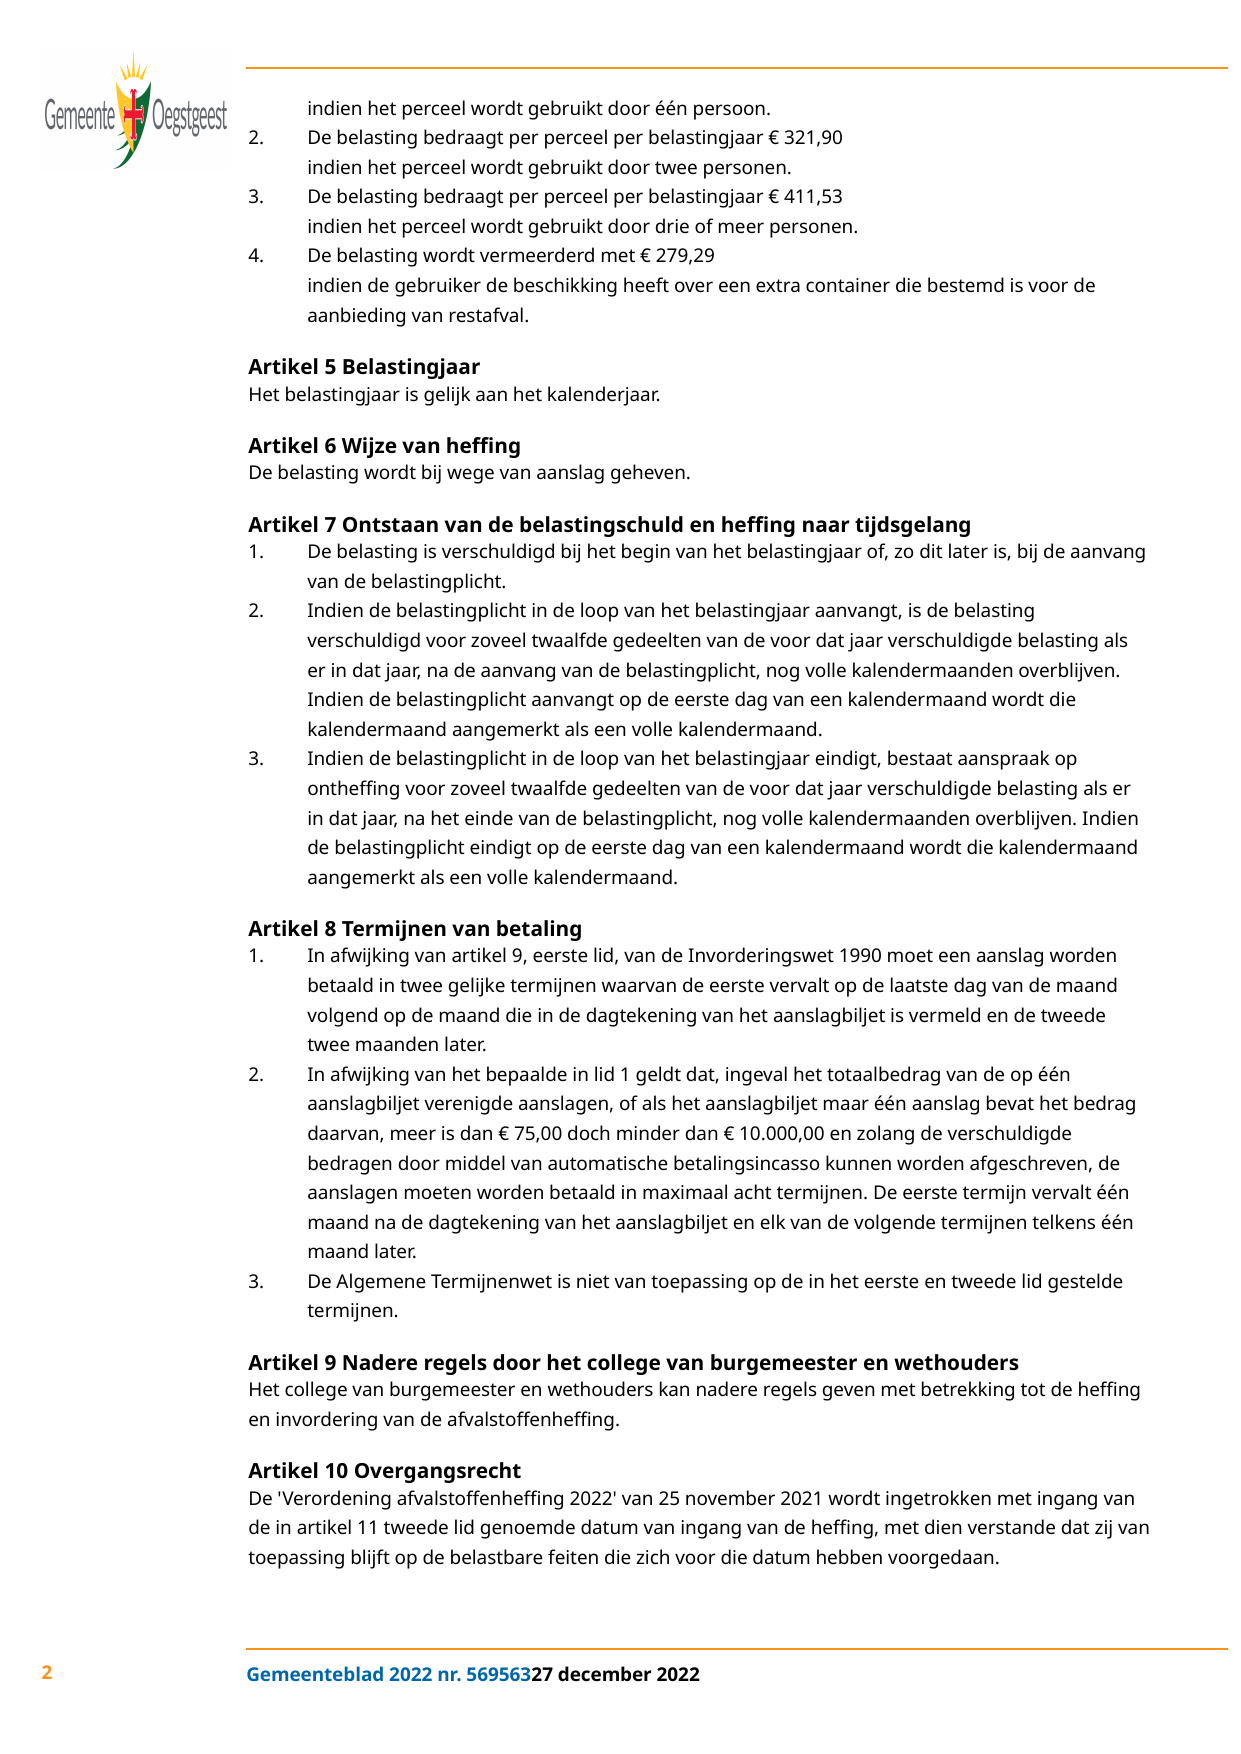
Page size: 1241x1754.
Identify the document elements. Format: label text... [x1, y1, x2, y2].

text Het college van burgemeester en wethouders kan nadere regels geven met betrekking tot de heffing en invordering van de afvalstoffenheffing. [248, 1377, 1152, 1432]
text Het belastingjaar is gelijk aan het kalenderjaar. [248, 381, 1152, 406]
text Artikel 10 Overgangsrecht [248, 1457, 1152, 1485]
list indien de gebruiker de beschikking heeft over een extra container die bestemd is voor de aanbieding van restafval. [248, 272, 1152, 328]
list Indien de belastingplicht in de loop van het belastingjaar eindigt, bestaat aanspraak op ontheffing voor zoveel twaalfde gedeelten van de voor dat jaar verschuldigde belasting als er in dat jaar, na het einde van de belastingplicht, nog volle kalendermaanden overblijven. Indien de belastingplicht eindigt op de eerste dag van een kalendermaand wordt die kalendermaand aangemerkt als een volle kalendermaand. [248, 746, 1152, 889]
list Indien de belastingplicht in de loop van het belastingjaar aanvangt, is de belasting verschuldigd voor zoveel twaalfde gedeelten van de voor dat jaar verschuldigde belasting als er in dat jaar, na de aanvang van de belastingplicht, nog volle kalendermaanden overblijven. Indien de belastingplicht aanvangt op de eerste dag van een kalendermaand wordt die kalendermaand aangemerkt als een volle kalendermaand. [248, 598, 1152, 742]
text De 'Verordening afvalstoffenheffing 2022' van 25 november 2021 wordt ingetrokken met ingang van de in artikel 11 tweede lid genoemde datum van ingang van de heffing, met dien verstande dat zij van toepassing blijft op de belastbare feiten die zich voor die datum hebben voorgedaan. [248, 1485, 1152, 1570]
text Artikel 5 Belastingjaar [248, 352, 1152, 381]
list indien het perceel wordt gebruikt door twee personen. [248, 154, 1152, 180]
text Artikel 7 Ontstaan van de belastingschuld en heffing naar tijdsgelang [248, 510, 1152, 538]
list De belasting wordt vermeerderd met € 279,29 [248, 243, 1152, 268]
text Artikel 8 Termijnen van betaling [248, 914, 1152, 943]
list In afwijking van artikel 9, eerste lid, van de Invorderingswet 1990 moet een aanslag worden betaald in twee gelijke termijnen waarvan de eerste vervalt op de laatste dag van de maand volgend op de maand die in de dagtekening van het aanslagbiljet is vermeld en de tweede twee maanden later. [248, 943, 1152, 1057]
text Artikel 9 Nadere regels door het college van burgemeester en wethouders [248, 1348, 1152, 1377]
list De Algemene Termijnenwet is niet van toepassing op de in het eerste en tweede lid gestelde termijnen. [248, 1268, 1152, 1323]
list De belasting bedraagt per perceel per belastingjaar € 411,53 [248, 183, 1152, 209]
list In afwijking van het bepaalde in lid 1 geldt dat, ingeval het totaalbedrag van de op één aanslagbiljet verenigde aanslagen, of als het aanslagbiljet maar één aanslag bevat het bedrag daarvan, meer is dan € 75,00 doch minder dan € 10.000,00 en zolang de verschuldigde bedragen door middel van automatische betalingsincasso kunnen worden afgeschreven, de aanslagen moeten worden betaald in maximaal acht termijnen. De eerste termijn vervalt één maand na de dagtekening van het aanslagbiljet en elk van de volgende termijnen telkens één maand later. [248, 1061, 1152, 1264]
picture [41, 47, 231, 172]
list indien het perceel wordt gebruikt door één persoon. [248, 95, 1152, 121]
text De belasting wordt bij wege van aanslag geheven. [248, 459, 1152, 485]
text Artikel 6 Wijze van heffing [248, 431, 1152, 459]
list De belasting is verschuldigd bij het begin van het belastingjaar of, zo dit later is, bij de aanvang van de belastingplicht. [248, 538, 1152, 594]
list indien het perceel wordt gebruikt door drie of meer personen. [248, 213, 1152, 239]
list De belasting bedraagt per perceel per belastingjaar € 321,90 [248, 124, 1152, 150]
